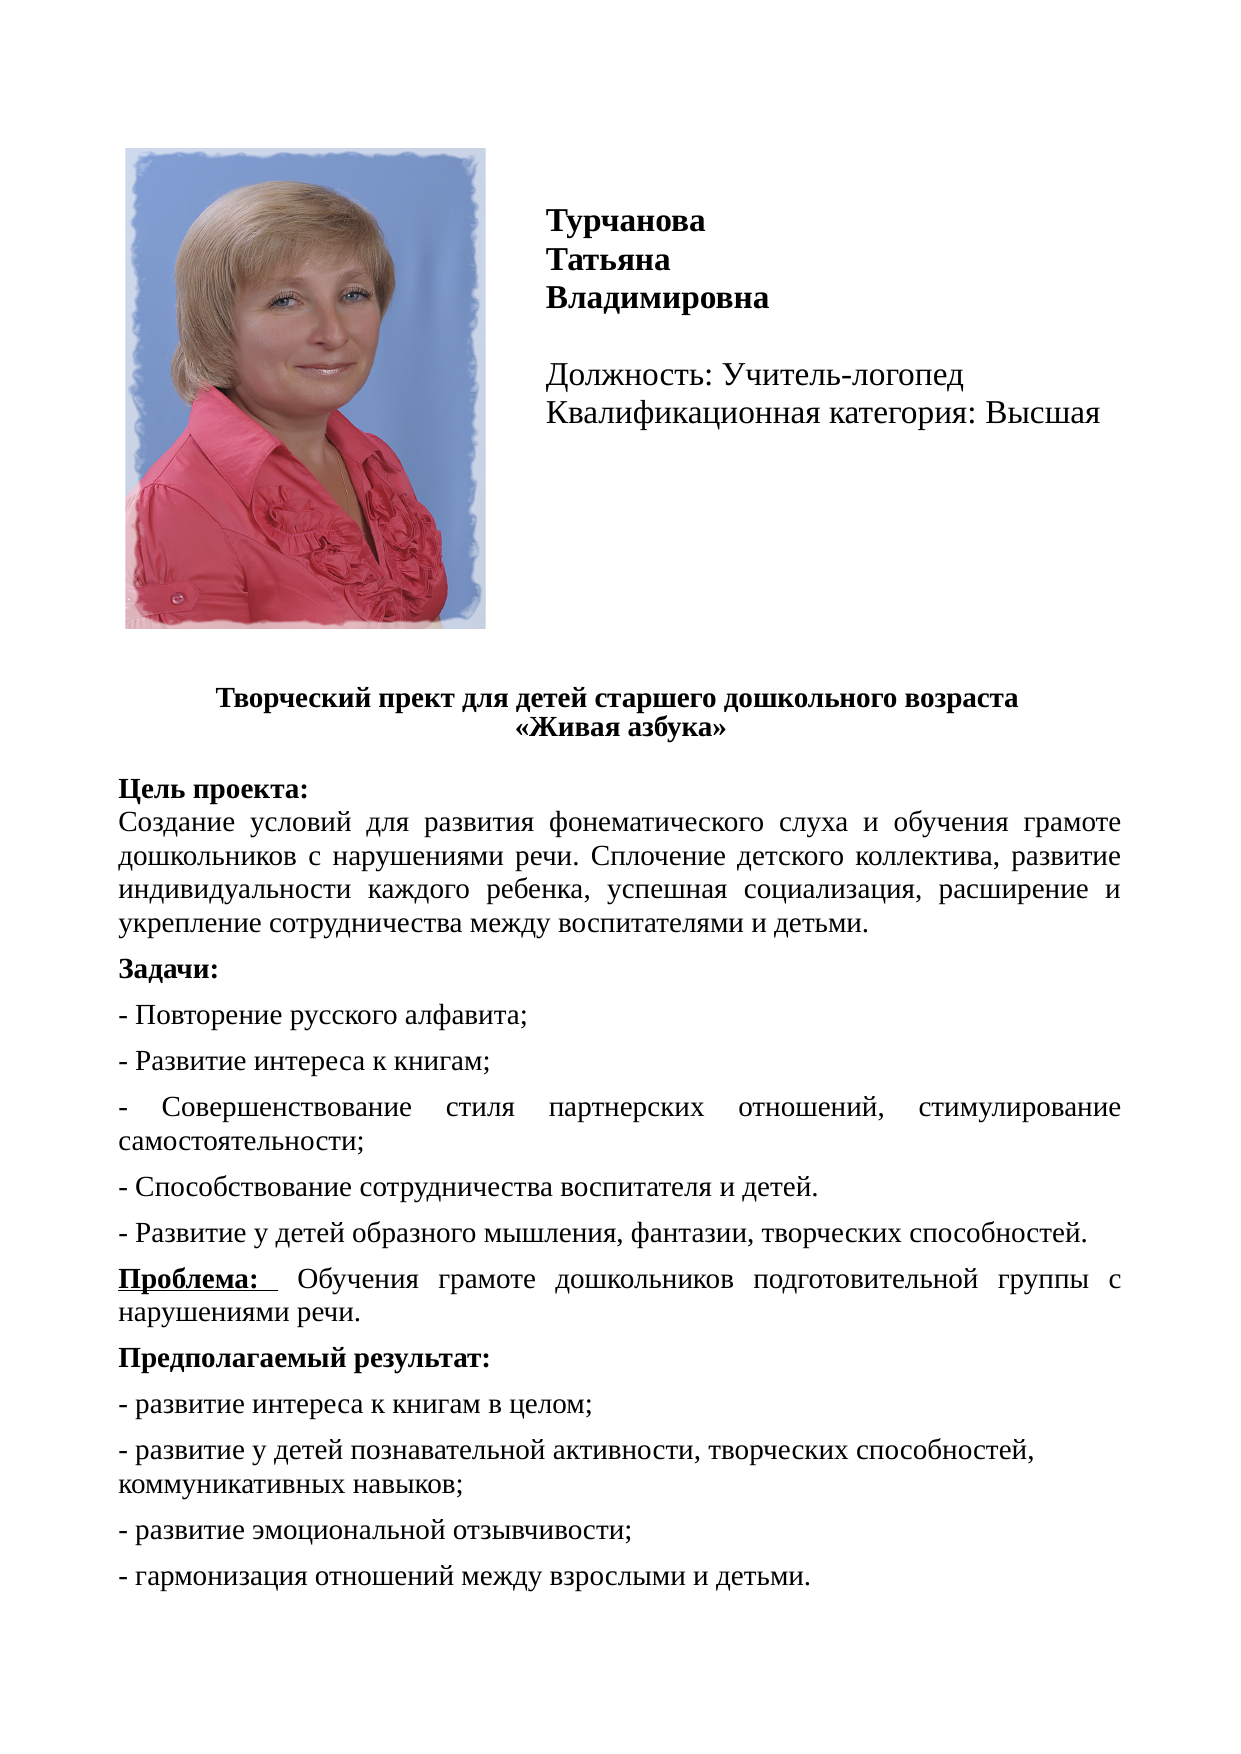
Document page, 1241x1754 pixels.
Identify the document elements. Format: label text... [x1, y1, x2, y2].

text - Совершенствование стиля партнерских отношений, стимулирование самостоятельности; [118, 1089, 1122, 1156]
table_header Турчанова Татьяна Владимировна Должность: Учитель-логопед Квалификационная категория: Высшая [540, 118, 1122, 685]
text - развитие интереса к книгам в целом; [118, 1386, 1122, 1420]
text - Способствование сотрудничества воспитателя и детей. [118, 1169, 1122, 1202]
text Цель проекта: [118, 771, 1122, 804]
text Проблема: Обучения грамоте дошкольников подготовительной группы с нарушениями речи. [118, 1261, 1122, 1328]
subtitle «Живая азбука» [118, 714, 1123, 742]
text - развитие эмоциональной отзывчивости; [118, 1512, 1122, 1546]
text - гармонизация отношений между взрослыми и детьми. [118, 1558, 1122, 1592]
text - Повторение русского алфавита; [118, 997, 1122, 1031]
text - Развитие интереса к книгам; [118, 1043, 1122, 1077]
text Создание условий для развития фонематического слуха и обучения грамоте дошкольников с нарушениями речи. Сплочение детского коллектива, развитие индивидуальности каждого ребенка, успешная социализация, расширение и укрепление сотрудничества между воспитателями и детьми. [118, 804, 1122, 938]
text Задачи: [118, 951, 1122, 984]
text - Развитие у детей образного мышления, фантазии, творческих способностей. [118, 1215, 1122, 1248]
picture [125, 148, 486, 629]
subtitle Творческий прект для детей старшего дошкольного возраста [118, 685, 1123, 714]
text - развитие у детей познавательной активности, творческих способностей, коммуникативных навыков; [118, 1432, 1122, 1499]
text Предполагаемый результат: [118, 1340, 1122, 1374]
table_header [118, 118, 540, 685]
